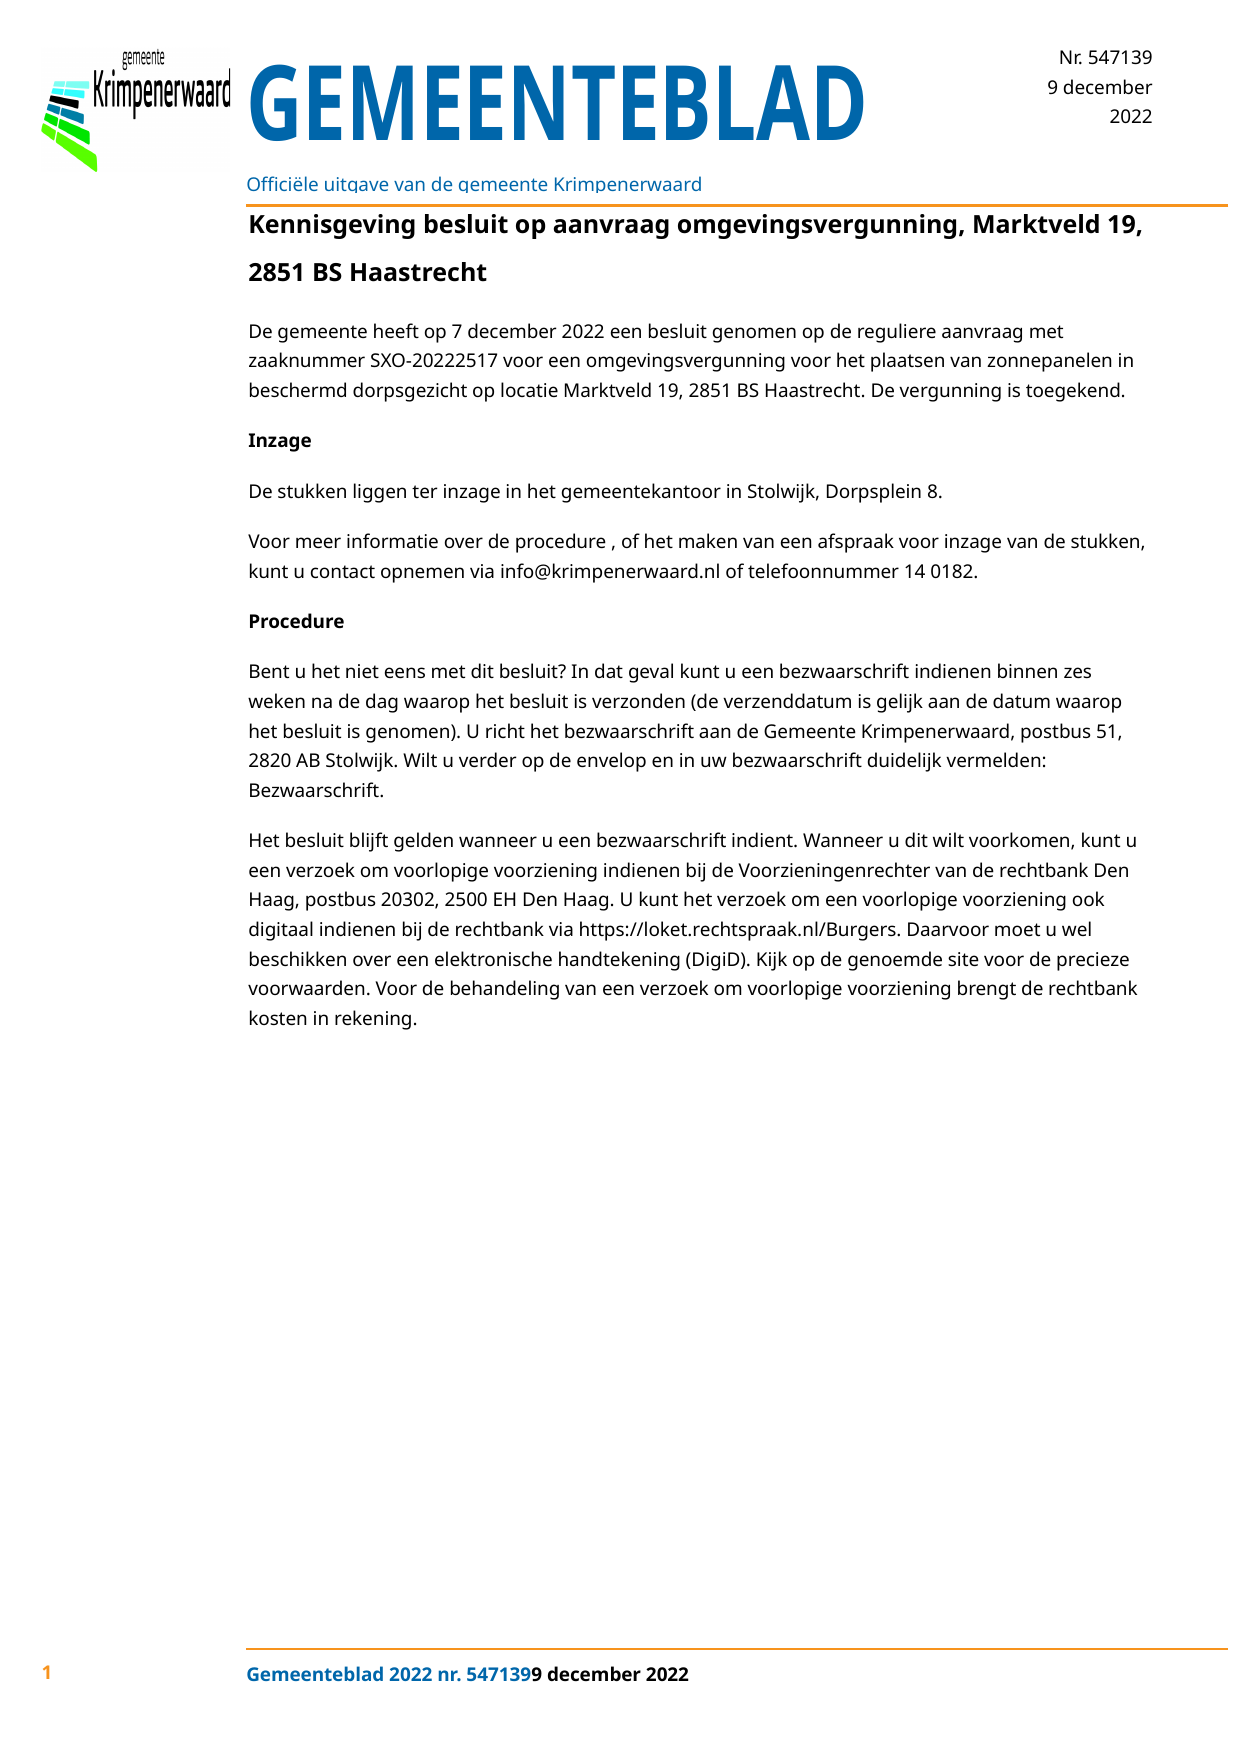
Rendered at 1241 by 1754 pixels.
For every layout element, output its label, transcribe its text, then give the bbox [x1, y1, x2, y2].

text De stukken liggen ter inzage in het gemeentekantoor in Stolwijk, Dorpsplein 8. [248, 478, 1152, 504]
text Kennisgeving besluit op aanvraag omgevingsvergunning, Marktveld 19, 2851 BS Haastrecht [248, 207, 1152, 288]
text Procedure [248, 608, 1152, 634]
text Inzage [248, 427, 1152, 453]
text Voor meer informatie over de procedure , of het maken van een afspraak voor inzage van de stukken, kunt u contact opnemen via info@krimpenerwaard.nl of telefoonnummer 14 0182. [248, 528, 1152, 584]
text Het besluit blijft gelden wanneer u een bezwaarschrift indient. Wanneer u dit wilt voorkomen, kunt u een verzoek om voorlopige voorziening indienen bij de Voorzieningenrechter van de rechtbank Den Haag, postbus 20302, 2500 EH Den Haag. U kunt het verzoek om een voorlopige voorziening ook digitaal indienen bij de rechtbank via https://loket.rechtspraak.nl/Burgers. Daarvoor moet u wel beschikken over een elektronische handtekening (DigiD). Kijk op de genoemde site voor de precieze voorwaarden. Voor de behandeling van een verzoek om voorlopige voorziening brengt de rechtbank kosten in rekening. [248, 827, 1152, 1031]
text Bent u het niet eens met dit besluit? In dat geval kunt u een bezwaarschrift indienen binnen zes weken na de dag waarop het besluit is verzonden (de verzenddatum is gelijk aan de datum waarop het besluit is genomen). U richt het bezwaarschrift aan de Gemeente Krimpenerwaard, postbus 51, 2820 AB Stolwijk. Wilt u verder op de envelop en in uw bezwaarschrift duidelijk vermelden: Bezwaarschrift. [248, 659, 1152, 803]
text De gemeente heeft op 7 december 2022 een besluit genomen op de reguliere aanvraag met zaaknummer SXO-20222517 voor een omgevingsvergunning voor het plaatsen van zonnepanelen in beschermd dorpsgezicht op locatie Marktveld 19, 2851 BS Haastrecht. De vergunning is toegekend. [248, 318, 1152, 403]
picture [41, 47, 231, 172]
